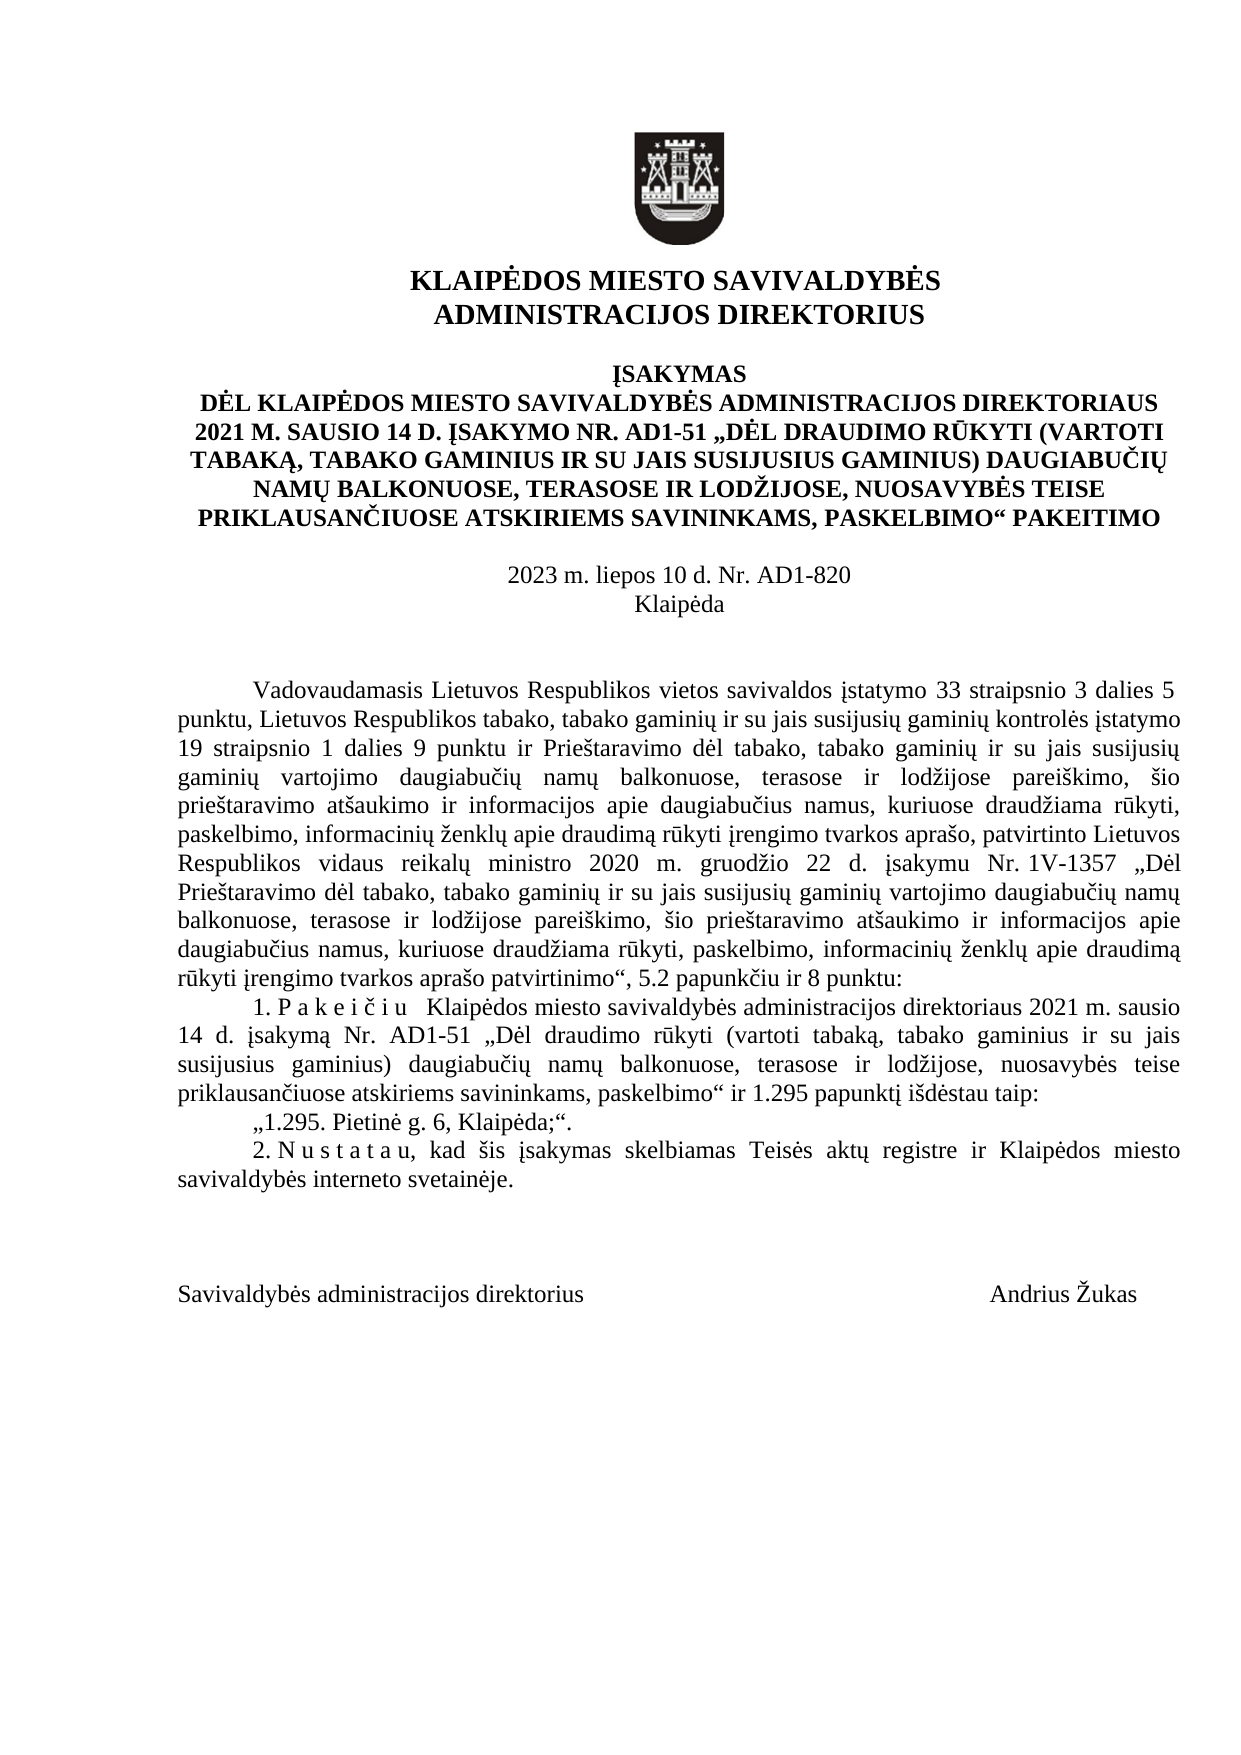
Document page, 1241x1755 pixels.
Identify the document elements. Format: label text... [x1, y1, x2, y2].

text Savivaldybės administracijos direktorius Andrius Žukas [177, 1279, 1181, 1308]
text „1.295. Pietinė g. 6, Klaipėda;“. [177, 1107, 1181, 1135]
text KLAIPĖDOS MIESTO SAVIVALDYBĖS [177, 263, 1181, 297]
text Vadovaudamasis Lietuvos Respublikos vietos savivaldos įstatymo 33 straipsnio 3 dalies 5 punktu, Lietuvos Respublikos tabako, tabako gaminių ir su jais susijusių gaminių kontrolės įstatymo 19 straipsnio 1 dalies 9 punktu ir Prieštaravimo dėl tabako, tabako gaminių ir su jais susijusių gaminių vartojimo daugiabučių namų balkonuose, terasose ir lodžijose pareiškimo, šio prieštaravimo atšaukimo ir informacijos apie daugiabučius namus, kuriuose draudžiama rūkyti, paskelbimo, informacinių ženklų apie draudimą rūkyti įrengimo tvarkos aprašo, patvirtinto Lietuvos Respublikos vidaus reikalų ministro 2020 m. gruodžio 22 d. įsakymu Nr. 1V‑1357 „Dėl Prieštaravimo dėl tabako, tabako gaminių ir su jais susijusių gaminių vartojimo daugiabučių namų balkonuose, terasose ir lodžijose pareiškimo, šio prieštaravimo atšaukimo ir informacijos apie daugiabučius namus, kuriuose draudžiama rūkyti, paskelbimo, informacinių ženklų apie draudimą rūkyti įrengimo tvarkos aprašo patvirtinimo“, 5.2 papunkčiu ir 8 punktu: [177, 675, 1181, 992]
text DĖL klaipėdos miesto savivaldybės administracijos direktoriaus 2021 M. SAUSIO 14 D. ĮSAKYMO Nr. ad1-51 „DĖL DRAUDIMO RŪKYTI (VARTOTI TABAKĄ, TABAKO GAMINIUS IR SU JAIS SUSIJUSIUS GAMINIUS) DAUGIABUČIŲ NAMŲ BALKONUOSE, TERASOSE IR LODŽIJOSE, NUOSAVYBĖS TEISE PRIKLAUSANČIUOSE ATSKIRIEMS SAVININKAMS, PASKELBIMO“ PAKEITIMO [177, 388, 1181, 532]
text 2023 m. liepos 10 d. Nr. AD1-820 [177, 560, 1181, 589]
text 2. Nustatau, kad šis įsakymas skelbiamas Teisės aktų registre ir Klaipėdos miesto savivaldybės interneto svetainėje. [177, 1135, 1181, 1193]
text 1. Pakeičiu Klaipėdos miesto savivaldybės administracijos direktoriaus 2021 m. sausio 14 d. įsakymą Nr. AD1-51 „Dėl draudimo rūkyti (vartoti tabaką, tabako gaminius ir su jais susijusius gaminius) daugiabučių namų balkonuose, terasose ir lodžijose, nuosavybės teise priklausančiuose atskiriems savininkams, paskelbimo“ ir 1.295 papunktį išdėstau taip: [177, 992, 1181, 1107]
text ĮSAKYMAS [177, 359, 1181, 388]
text Klaipėda [177, 589, 1181, 618]
text ADMINISTRACIJOS DIREKTORIUS [177, 297, 1181, 330]
